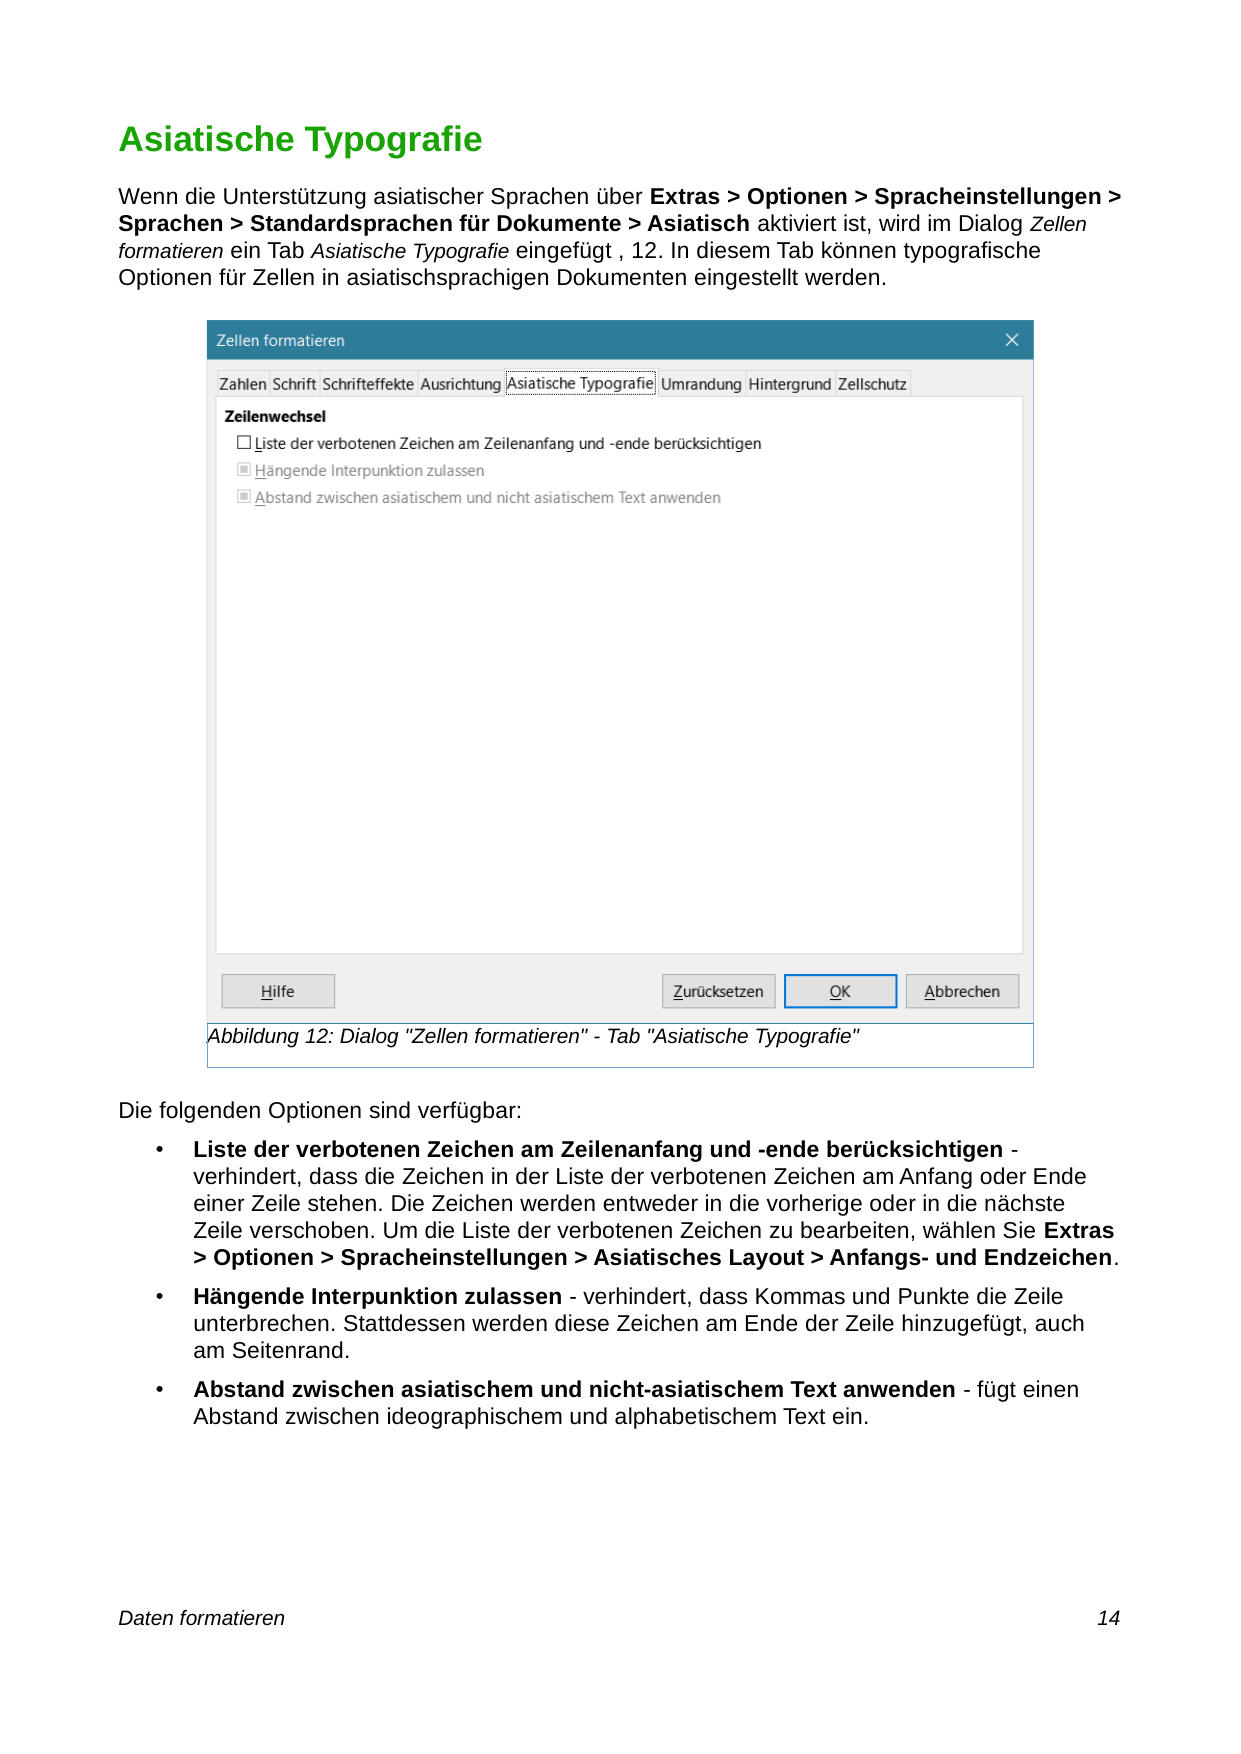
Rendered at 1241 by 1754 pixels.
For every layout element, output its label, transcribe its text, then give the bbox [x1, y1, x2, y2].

text Die folgenden Optionen sind verfügbar: [118, 302, 1122, 1123]
text Abbildung 12: Dialog "Zellen formatieren" - Tab "Asiatische Typografie" [208, 1024, 1033, 1048]
list Liste der verbotenen Zeichen am Zeilenanfang und -ende berücksichtigen - verhindert, dass die Zeichen in der Liste der verbotenen Zeichen am Anfang oder Ende einer Zeile stehen. Die Zeichen werden entweder in die vorherige oder in die nächste Zeile verschoben. Um die Liste der verbotenen Zeichen zu bearbeiten, wählen Sie Extras > Optionen > Spracheinstellungen > Asiatisches Layout > Anfangs- und Endzeichen. [156, 1135, 1122, 1271]
text Wenn die Unterstützung asiatischer Sprachen über Extras > Optionen > Spracheinstellungen > Sprachen > Standardsprachen für Dokumente > Asiatisch aktiviert ist, wird im Dialog Zellen formatieren ein Tab Asiatische Typografie eingefügt , Abbildung 12. In diesem Tab können typografische Optionen für Zellen in asiatischsprachigen Dokumenten eingestellt werden. [118, 182, 1122, 291]
list Hängende Interpunktion zulassen - verhindert, dass Kommas und Punkte die Zeile unterbrechen. Stattdessen werden diese Zeichen am Ende der Zeile hinzugefügt, auch am Seitenrand. [156, 1282, 1122, 1363]
list Abstand zwischen asiatischem und nicht-asiatischem Text anwenden - fügt einen Abstand zwischen ideographischem und alphabetischem Text ein. [156, 1375, 1122, 1429]
picture [206, 320, 1034, 1024]
subtitle Asiatische Typografie [118, 118, 1122, 159]
